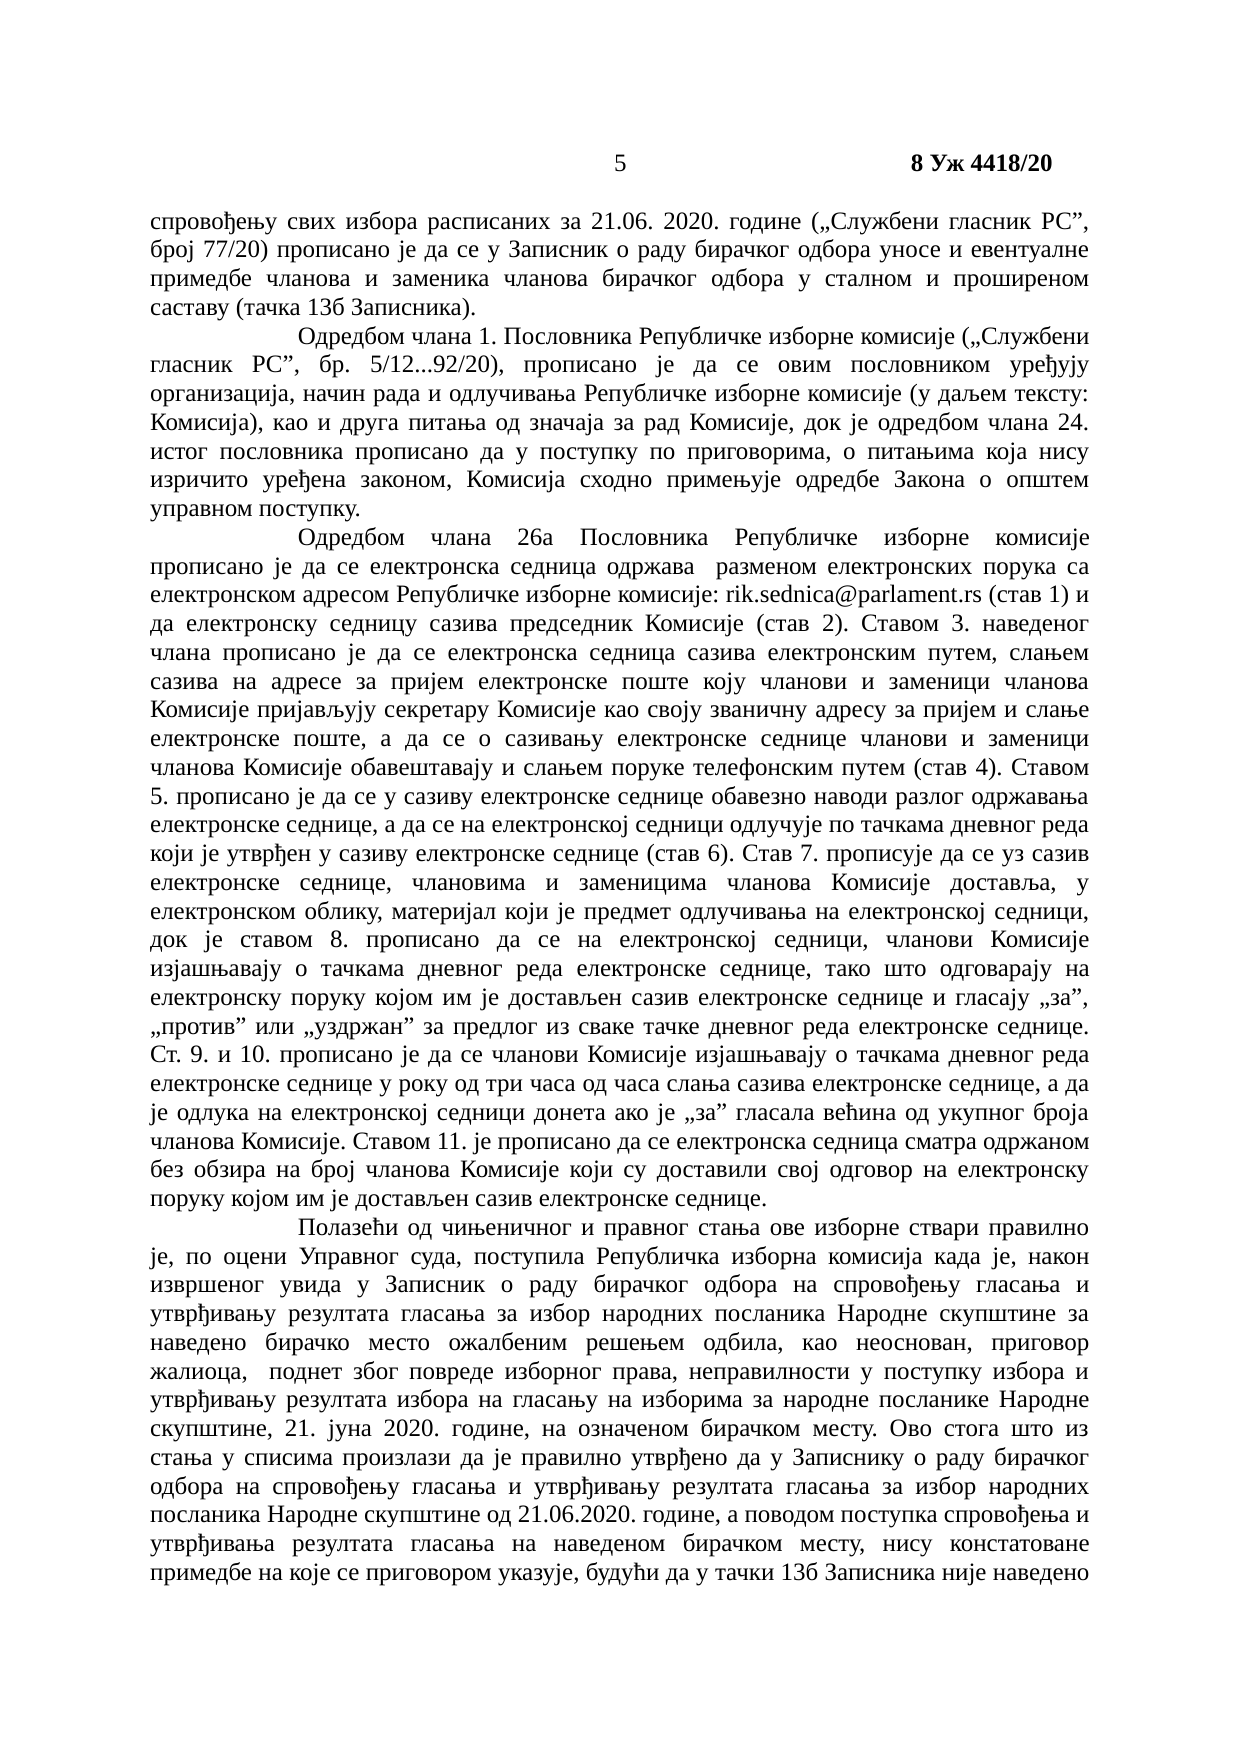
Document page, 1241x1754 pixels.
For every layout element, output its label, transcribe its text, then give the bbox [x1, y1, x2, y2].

text Одредбом члана 1. Пословника Републичке изборне комисије („Службени гласник РС”, бр. 5/12...92/20), прописано је да се овим пословником уређују организација, начин рада и одлучивања Републичке изборне комисије (у даљем тексту: Комисија), као и друга питања од значаја за рад Комисије, док је одредбом члана 24. истог пословника прописано да у поступку по приговорима, о питањима која нису изричито уређена законом, Комисија сходно примењује одредбе Закона о општем управном поступку. [150, 321, 1090, 522]
text спровођењу свих избора расписаних за 21.06. 2020. године („Службени гласник РС”, број 77/20) прописано је да се у Записник о раду бирачког одбора уносе и евентуалне примедбе чланова и заменика чланова бирачког одбора у сталном и проширеном саставу (тачка 13б Записника). [150, 206, 1090, 321]
text Одредбом члана 26а Пословника Републичке изборне комисије прописано је да се електронска седница одржава разменом електронских порука са електронском адресом Републичке изборне комисије: rik.sednica@parlament.rs (став 1) и да електронску седницу сазива председник Комисије (став 2). Ставом 3. наведеног члана прописано је да се електронска седница сазива електронским путем, слањем сазива на адресе за пријем електронске поште коју чланови и заменици чланова Комисије пријављују секретару Комисије као своју званичну адресу за пријем и слање електронске поште, а да се о сазивању електронске седнице чланови и заменици чланова Комисије обавештавају и слањем поруке телефонским путем (став 4). Ставом 5. прописано је да се у сазиву електронске седнице обавезно наводи разлог одржавања електронске седнице, а да се на електронској седници одлучује по тачкама дневног реда који је утврђен у сазиву електронске седнице (став 6). Став 7. прописује да се уз сазив електронске седнице, члановима и заменицима чланова Комисије доставља, у електронском облику, материјал који је предмет одлучивања на електронској седници, док је ставом 8. прописано да се на електронској седници, чланови Комисије изјашњавају о тачкама дневног реда електронске седнице, тако што одговарају на електронску поруку којом им је достављен сазив електронске седнице и гласају „за”, „против” или „уздржан” за предлог из сваке тачке дневног реда електронске седнице. Ст. 9. и 10. прописано је да се чланови Комисије изјашњавају о тачкама дневног реда електронске седнице у року од три часа од часа слања сазива електронске седнице, а да је одлука на електронској седници донета ако је „за” гласала већина од укупног броја чланова Комисије. Ставом 11. је прописано да се електронска седница сматра одржаном без обзира на број чланова Комисије који су доставили свој одговор на електронску поруку којом им је достављен сазив електронске седнице. [150, 522, 1090, 1212]
text Полазећи од чињеничног и правног стања ове изборне ствари правилно је, по оцени Управног суда, поступила Републичка изборна комисија када је, након извршеног увида у Записник о раду бирачког одбора на спровођењу гласања и утврђивању резултата гласања за избор народних посланика Народне скупштине за наведено бирачко место ожалбеним решењем одбила, као неоснован, приговор жалиоца, поднет због повреде изборног права, неправилности у поступку избора и утврђивању резултата избора на гласању на изборима за народне посланике Народне скупштине, 21. јуна 2020. године, на означеном бирачком месту. Ово стога што из стања у списима произлази да је правилно утврђено да у Записнику о раду бирачког одбора на спровођењу гласања и утврђивању резултата гласања за избор народних посланика Народне скупштине од 21.06.2020. године, а поводом поступка спровођења и утврђивања резултата гласања на наведеном бирачком месту, нису констатоване примедбе на које се приговором указује, будући да у тачки 13б Записника није наведено [150, 1212, 1090, 1586]
